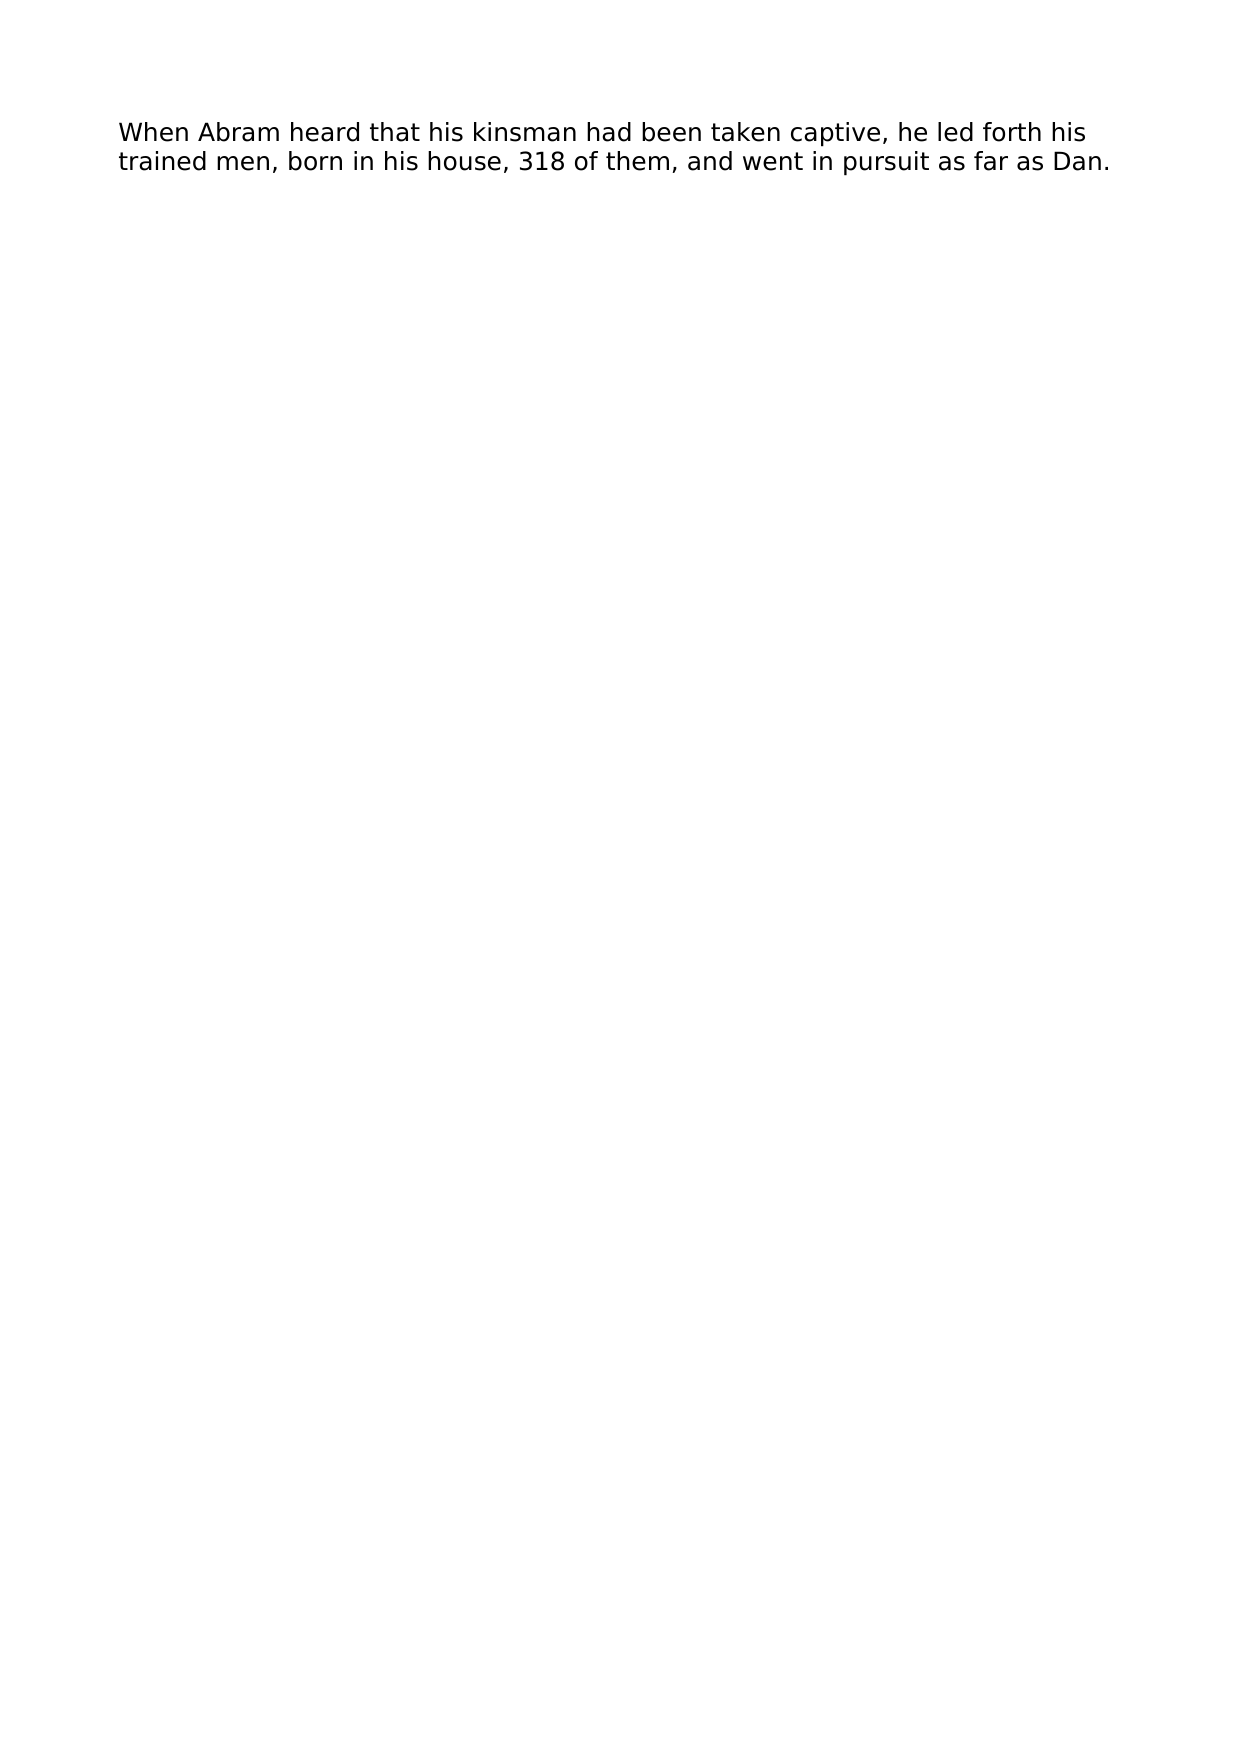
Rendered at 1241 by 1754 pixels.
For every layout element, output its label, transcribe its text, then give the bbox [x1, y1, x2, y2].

text When Abram heard that his kinsman had been taken captive, he led forth his trained men, born in his house, 318 of them, and went in pursuit as far as Dan. [118, 118, 1122, 176]
